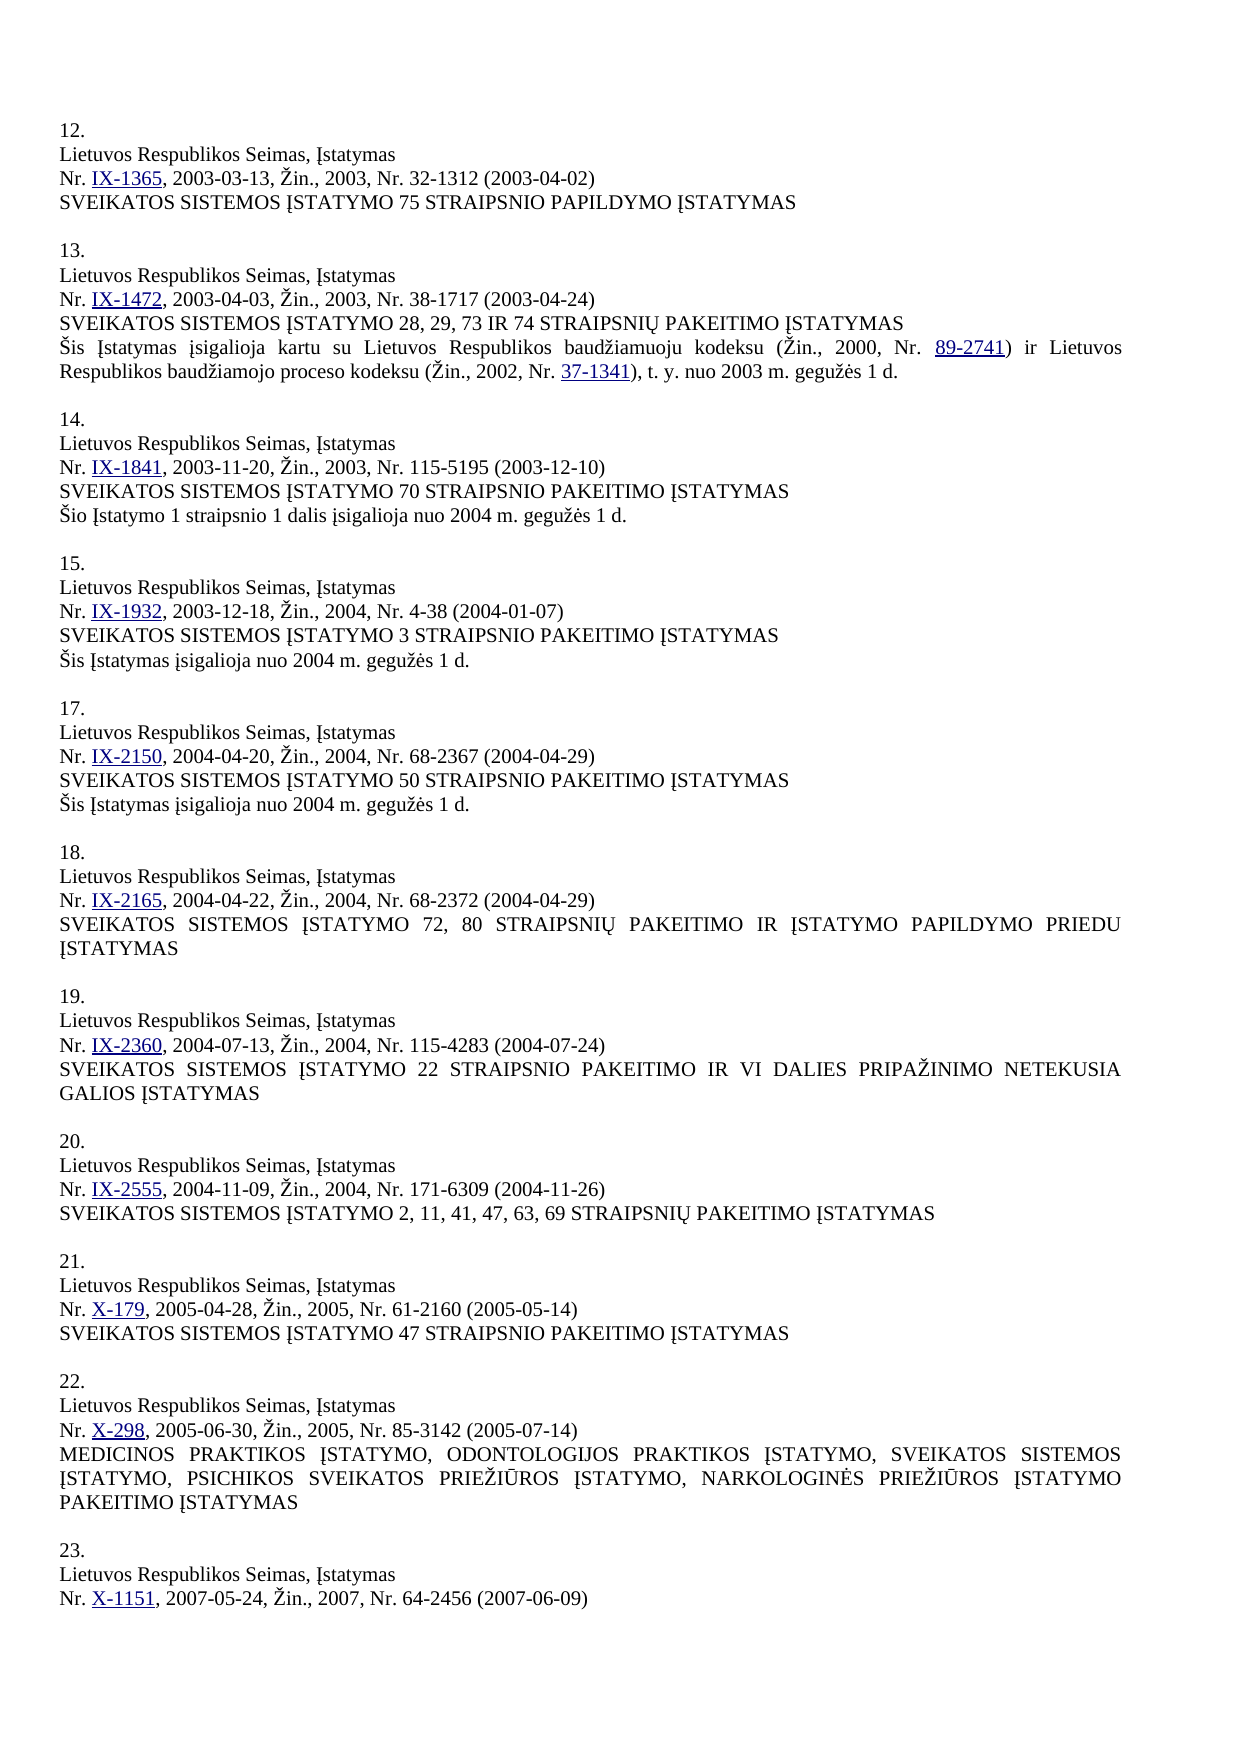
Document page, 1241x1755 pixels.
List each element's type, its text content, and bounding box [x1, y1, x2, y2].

text MEDICINOS PRAKTIKOS ĮSTATYMO, ODONTOLOGIJOS PRAKTIKOS ĮSTATYMO, SVEIKATOS SISTEMOS ĮSTATYMO, PSICHIKOS SVEIKATOS PRIEŽIŪROS ĮSTATYMO, NARKOLOGINĖS PRIEŽIŪROS ĮSTATYMO PAKEITIMO ĮSTATYMAS [59, 1442, 1122, 1514]
text Nr. IX-2555, 2004-11-09, Žin., 2004, Nr. 171-6309 (2004-11-26) [59, 1177, 1122, 1201]
text Lietuvos Respublikos Seimas, Įstatymas [59, 142, 1122, 166]
text Šio Įstatymo 1 straipsnio 1 dalis įsigalioja nuo 2004 m. gegužės 1 d. [59, 503, 1122, 527]
text 15. [59, 551, 1122, 575]
text 22. [59, 1369, 1122, 1393]
text SVEIKATOS SISTEMOS ĮSTATYMO 2, 11, 41, 47, 63, 69 STRAIPSNIŲ PAKEITIMO ĮSTATYMAS [59, 1201, 1122, 1225]
text SVEIKATOS SISTEMOS ĮSTATYMO 3 STRAIPSNIO PAKEITIMO ĮSTATYMAS [59, 623, 1122, 647]
text Šis Įstatymas įsigalioja nuo 2004 m. gegužės 1 d. [59, 647, 1122, 672]
text Nr. X-1151, 2007-05-24, Žin., 2007, Nr. 64-2456 (2007-06-09) [59, 1586, 1122, 1610]
text Nr. IX-1841, 2003-11-20, Žin., 2003, Nr. 115-5195 (2003-12-10) [59, 455, 1122, 479]
text Nr. IX-2360, 2004-07-13, Žin., 2004, Nr. 115-4283 (2004-07-24) [59, 1032, 1122, 1057]
text Nr. X-298, 2005-06-30, Žin., 2005, Nr. 85-3142 (2005-07-14) [59, 1417, 1122, 1442]
text 17. [59, 696, 1122, 720]
text SVEIKATOS SISTEMOS ĮSTATYMO 72, 80 STRAIPSNIŲ PAKEITIMO IR ĮSTATYMO PAPILDYMO PRIEDU ĮSTATYMAS [59, 912, 1122, 960]
text 19. [59, 984, 1122, 1008]
text Nr. IX-2150, 2004-04-20, Žin., 2004, Nr. 68-2367 (2004-04-29) [59, 744, 1122, 768]
text Lietuvos Respublikos Seimas, Įstatymas [59, 262, 1122, 287]
text SVEIKATOS SISTEMOS ĮSTATYMO 70 STRAIPSNIO PAKEITIMO ĮSTATYMAS [59, 479, 1122, 503]
text 18. [59, 840, 1122, 864]
text Lietuvos Respublikos Seimas, Įstatymas [59, 864, 1122, 888]
text 23. [59, 1538, 1122, 1562]
text 20. [59, 1129, 1122, 1153]
text Lietuvos Respublikos Seimas, Įstatymas [59, 720, 1122, 744]
text 13. [59, 238, 1122, 262]
text SVEIKATOS SISTEMOS ĮSTATYMO 28, 29, 73 IR 74 STRAIPSNIŲ PAKEITIMO ĮSTATYMAS [59, 311, 1122, 335]
text SVEIKATOS SISTEMOS ĮSTATYMO 50 STRAIPSNIO PAKEITIMO ĮSTATYMAS [59, 768, 1122, 792]
text Lietuvos Respublikos Seimas, Įstatymas [59, 1273, 1122, 1297]
text Nr. IX-2165, 2004-04-22, Žin., 2004, Nr. 68-2372 (2004-04-29) [59, 888, 1122, 912]
text Lietuvos Respublikos Seimas, Įstatymas [59, 1008, 1122, 1032]
text Lietuvos Respublikos Seimas, Įstatymas [59, 1393, 1122, 1417]
text SVEIKATOS SISTEMOS ĮSTATYMO 47 STRAIPSNIO PAKEITIMO ĮSTATYMAS [59, 1321, 1122, 1345]
text Lietuvos Respublikos Seimas, Įstatymas [59, 1153, 1122, 1177]
text Nr. X-179, 2005-04-28, Žin., 2005, Nr. 61-2160 (2005-05-14) [59, 1297, 1122, 1321]
text Lietuvos Respublikos Seimas, Įstatymas [59, 575, 1122, 599]
text Šis Įstatymas įsigalioja nuo 2004 m. gegužės 1 d. [59, 792, 1122, 816]
text SVEIKATOS SISTEMOS ĮSTATYMO 75 STRAIPSNIO PAPILDYMO ĮSTATYMAS [59, 190, 1122, 214]
text 14. [59, 407, 1122, 431]
text Lietuvos Respublikos Seimas, Įstatymas [59, 1562, 1122, 1586]
text 21. [59, 1249, 1122, 1273]
text Nr. IX-1472, 2003-04-03, Žin., 2003, Nr. 38-1717 (2003-04-24) [59, 287, 1122, 311]
text Lietuvos Respublikos Seimas, Įstatymas [59, 431, 1122, 455]
text 12. [59, 118, 1122, 142]
text Šis Įstatymas įsigalioja kartu su Lietuvos Respublikos baudžiamuoju kodeksu (Žin., 2000, Nr. 89-2741) ir Lietuvos Respublikos baudžiamojo proceso kodeksu (Žin., 2002, Nr. 37-1341), t. y. nuo 2003 m. gegužės 1 d. [59, 335, 1122, 383]
text Nr. IX-1365, 2003-03-13, Žin., 2003, Nr. 32-1312 (2003-04-02) [59, 166, 1122, 190]
text SVEIKATOS SISTEMOS ĮSTATYMO 22 STRAIPSNIO PAKEITIMO IR VI DALIES PRIPAŽINIMO NETEKUSIA GALIOS ĮSTATYMAS [59, 1057, 1122, 1105]
text Nr. IX-1932, 2003-12-18, Žin., 2004, Nr. 4-38 (2004-01-07) [59, 599, 1122, 623]
